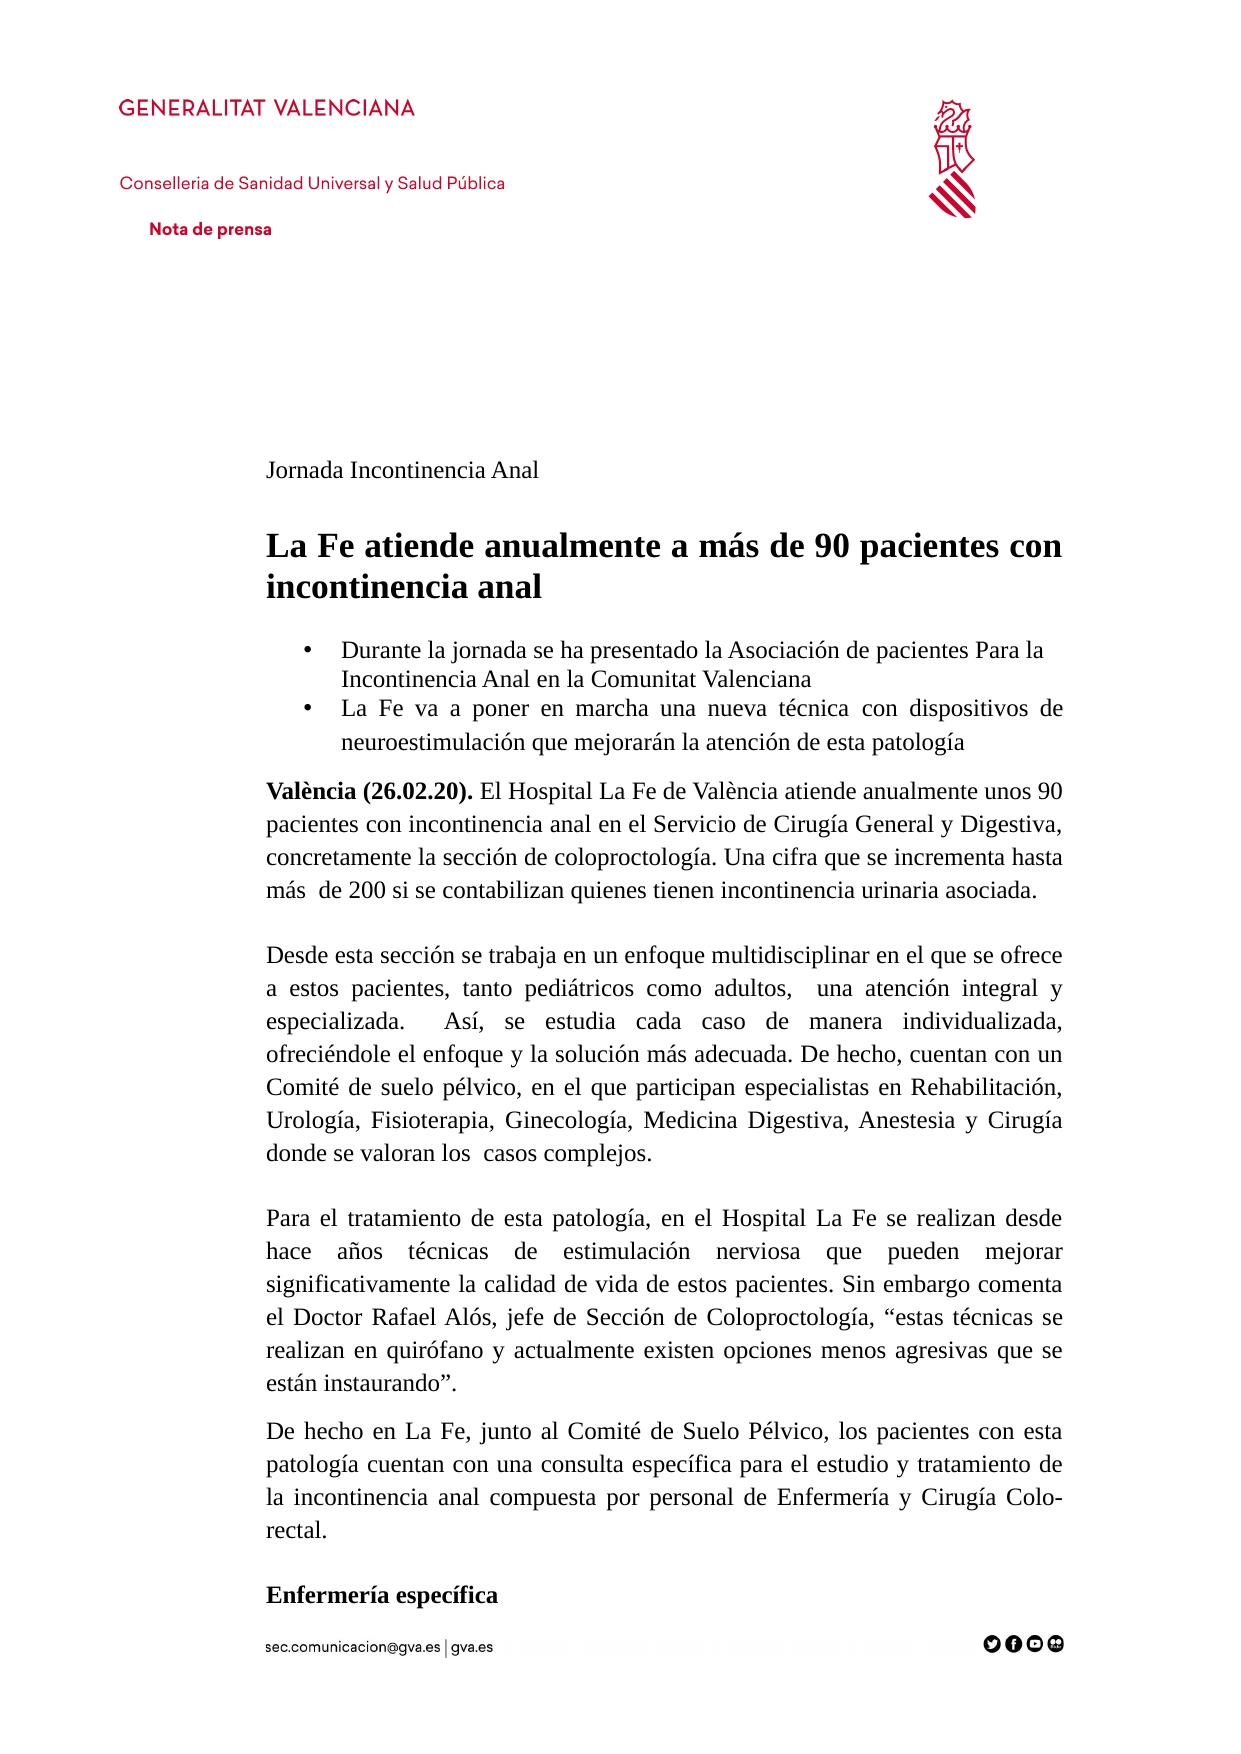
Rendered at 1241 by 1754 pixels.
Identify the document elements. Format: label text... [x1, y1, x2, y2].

picture [265, 1635, 1064, 1658]
text La Fe atiende anualmente a más de 90 pacientes con incontinencia anal [266, 525, 1064, 606]
list Durante la jornada se ha presentado la Asociación de pacientes Para la Incontinencia Anal en la Comunitat Valenciana [303, 635, 1064, 693]
text De hecho en La Fe, junto al Comité de Suelo Pélvico, los pacientes con esta patología cuentan con una consulta específica para el estudio y tratamiento de la incontinencia anal compuesta por personal de Enfermería y Cirugía Colo-rectal. [266, 1416, 1064, 1544]
list La Fe va a poner en marcha una nueva técnica con dispositivos de neuroestimulación que mejorarán la atención de esta patología [303, 693, 1064, 756]
text València (26.02.20). El Hospital La Fe de València atiende anualmente unos 90 pacientes con incontinencia anal en el Servicio de Cirugía General y Digestiva, concretamente la sección de coloproctología. Una cifra que se incrementa hasta más de 200 si se contabilizan quienes tienen incontinencia urinaria asociada. [266, 776, 1064, 904]
text Desde esta sección se trabaja en un enfoque multidisciplinar en el que se ofrece a estos pacientes, tanto pediátricos como adultos, una atención integral y especializada. Así, se estudia cada caso de manera individualizada, ofreciéndole el enfoque y la solución más adecuada. De hecho, cuentan con un Comité de suelo pélvico, en el que participan especialistas en Rehabilitación, Urología, Fisioterapia, Ginecología, Medicina Digestiva, Anestesia y Cirugía donde se valoran los casos complejos. [266, 940, 1064, 1167]
picture [119, 99, 976, 239]
text Para el tratamiento de esta patología, en el Hospital La Fe se realizan desde hace años técnicas de estimulación nerviosa que pueden mejorar significativamente la calidad de vida de estos pacientes. Sin embargo comenta el Doctor Rafael Alós, jefe de Sección de Coloproctología, “estas técnicas se realizan en quirófano y actualmente existen opciones menos agresivas que se están instaurando”. [266, 1203, 1064, 1397]
text Jornada Incontinencia Anal [266, 455, 1064, 484]
text Enfermería específica [266, 1580, 1064, 1609]
